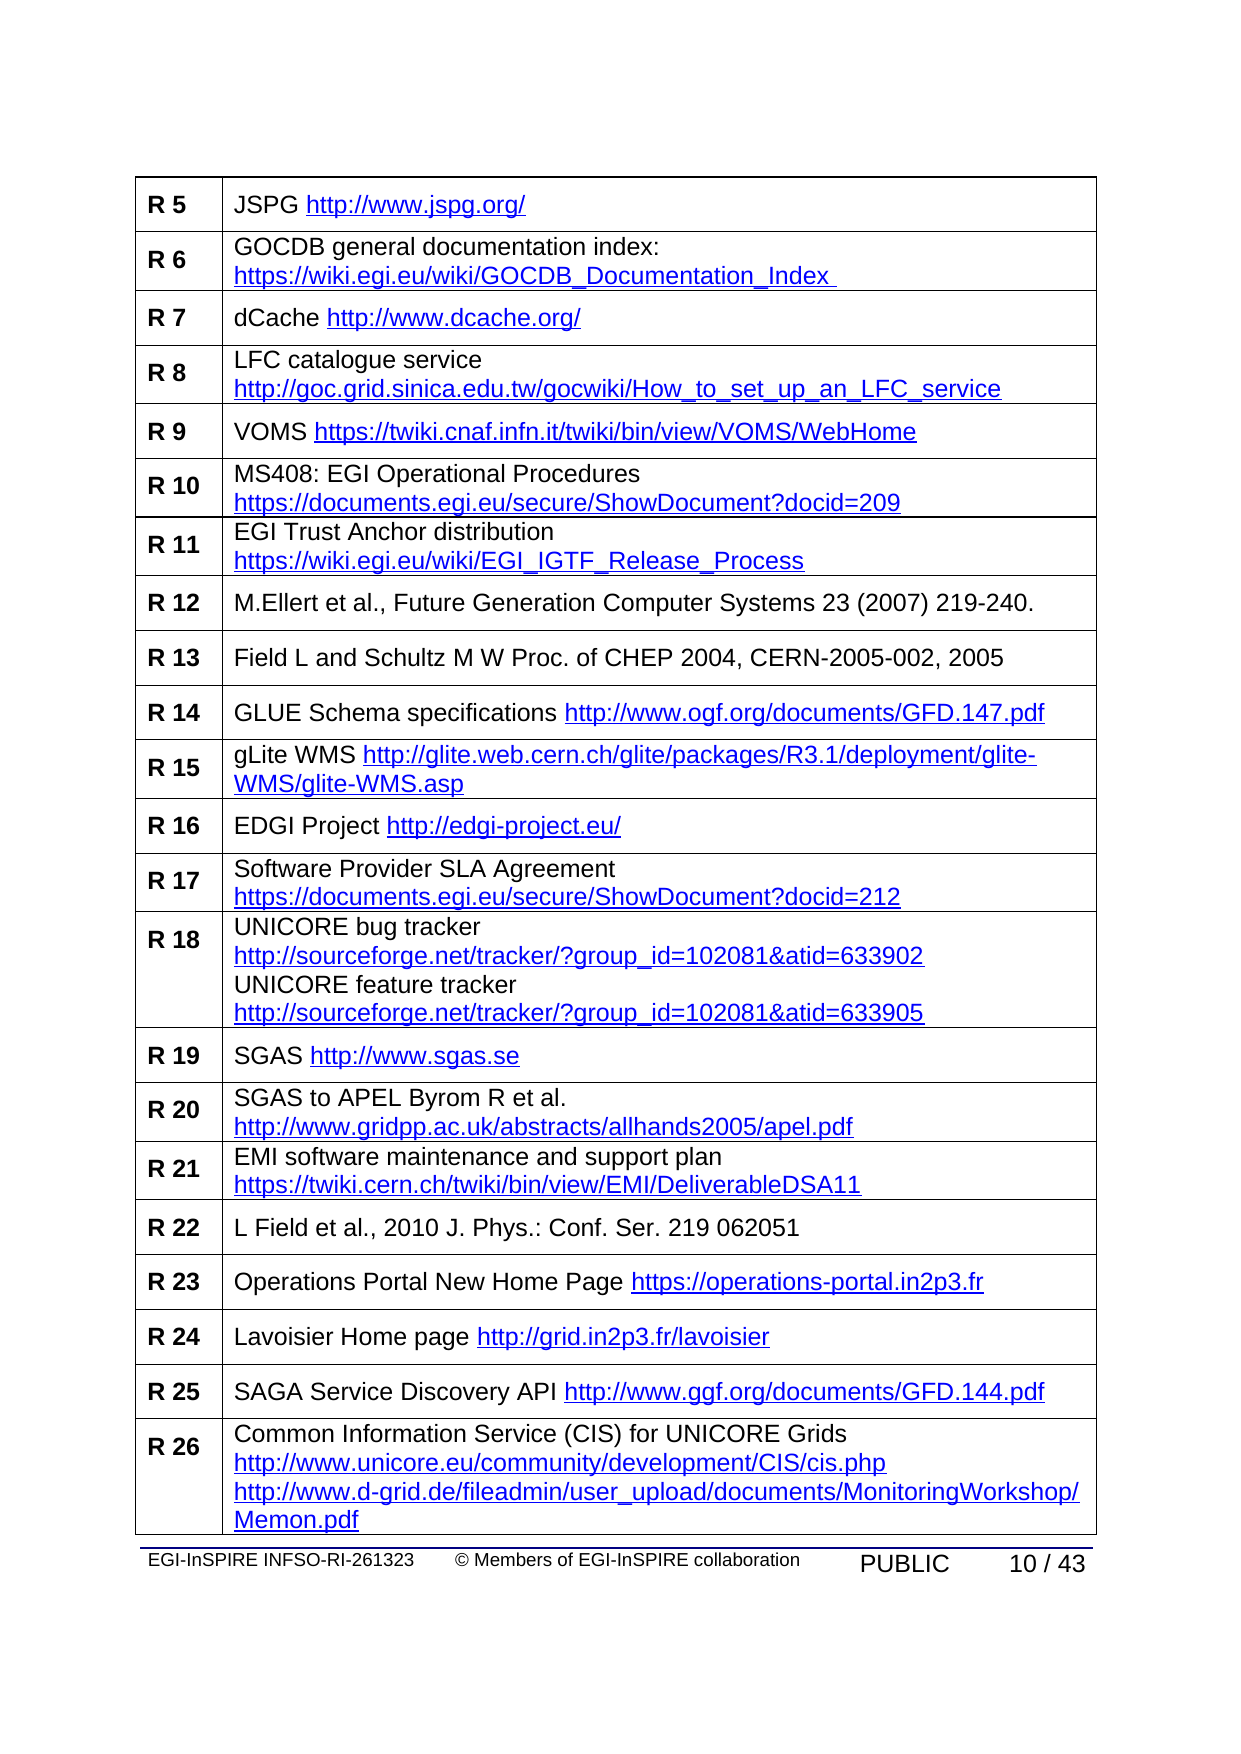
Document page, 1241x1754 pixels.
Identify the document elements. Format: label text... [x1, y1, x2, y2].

table_cell R 17 [136, 854, 222, 911]
table_cell Software Provider SLA Agreement https://documents.egi.eu/secure/ShowDocument?docid=212 [223, 854, 1096, 911]
table_cell UNICORE bug tracker http://sourceforge.net/tracker/?group_id=102081&atid=633902 UNICORE feature tracker http://sourceforge.net/tracker/?group_id=102081&atid=633905 [223, 912, 1096, 1027]
table_cell Lavoisier Home page http://grid.in2p3.fr/lavoisier [223, 1310, 1096, 1363]
table_cell R 20 [136, 1083, 222, 1141]
table_cell SAGA Service Discovery API http://www.ggf.org/documents/GFD.144.pdf [223, 1365, 1096, 1418]
table_cell dCache http://www.dcache.org/ [223, 291, 1096, 344]
table_cell VOMS https://twiki.cnaf.infn.it/twiki/bin/view/VOMS/WebHome [223, 404, 1096, 458]
table_cell EMI software maintenance and support plan https://twiki.cern.ch/twiki/bin/view/EMI/DeliverableDSA11 [223, 1142, 1096, 1199]
table_cell GOCDB general documentation index: https://wiki.egi.eu/wiki/GOCDB_Documentation_Index [223, 232, 1096, 290]
table_cell SGAS to APEL Byrom R et al. http://www.gridpp.ac.uk/abstracts/allhands2005/apel.pdf [223, 1083, 1096, 1141]
table_cell GLUE Schema specifications http://www.ogf.org/documents/GFD.147.pdf [223, 686, 1096, 739]
table_cell R 26 [136, 1419, 222, 1534]
table_cell M.Ellert et al., Future Generation Computer Systems 23 (2007) 219-240. [223, 576, 1096, 630]
table_cell R 11 [136, 518, 222, 575]
table_cell R 24 [136, 1310, 222, 1363]
table_cell R 13 [136, 631, 222, 684]
table_cell gLite WMS http://glite.web.cern.ch/glite/packages/R3.1/deployment/glite-WMS/glite-WMS.asp [223, 740, 1096, 798]
table_cell R 5 [136, 178, 222, 231]
table_cell R 9 [136, 404, 222, 458]
table_cell R 21 [136, 1142, 222, 1199]
table_cell R 8 [136, 346, 222, 403]
table_cell LFC catalogue service http://goc.grid.sinica.edu.tw/gocwiki/How_to_set_up_an_LFC_service [223, 346, 1096, 403]
table_cell R 7 [136, 291, 222, 344]
table_cell JSPG http://www.jspg.org/ [223, 178, 1096, 231]
table_cell EDGI Project http://edgi-project.eu/ [223, 799, 1096, 853]
table_cell R 25 [136, 1365, 222, 1418]
table_cell MS408: EGI Operational Procedures https://documents.egi.eu/secure/ShowDocument?docid=209 [223, 459, 1096, 516]
table_cell R 14 [136, 686, 222, 739]
table_cell Operations Portal New Home Page https://operations-portal.in2p3.fr [223, 1255, 1096, 1309]
table_cell SGAS http://www.sgas.se [223, 1028, 1096, 1082]
table_cell R 23 [136, 1255, 222, 1309]
table_cell R 19 [136, 1028, 222, 1082]
table_cell R 12 [136, 576, 222, 630]
table_cell R 22 [136, 1200, 222, 1254]
table_cell Field L and Schultz M W Proc. of CHEP 2004, CERN-2005-002, 2005 [223, 631, 1096, 684]
table_cell R 15 [136, 740, 222, 798]
table_cell EGI Trust Anchor distribution https://wiki.egi.eu/wiki/EGI_IGTF_Release_Process [223, 518, 1096, 575]
table_cell R 10 [136, 459, 222, 516]
table_cell R 16 [136, 799, 222, 853]
table_cell R 18 [136, 912, 222, 1027]
table_cell Common Information Service (CIS) for UNICORE Grids http://www.unicore.eu/community/development/CIS/cis.php http://www.d-grid.de/fileadmin/user_upload/documents/MonitoringWorkshop/Memon.pdf [223, 1419, 1096, 1534]
table_cell L Field et al., 2010 J. Phys.: Conf. Ser. 219 062051 [223, 1200, 1096, 1254]
table_cell R 6 [136, 232, 222, 290]
